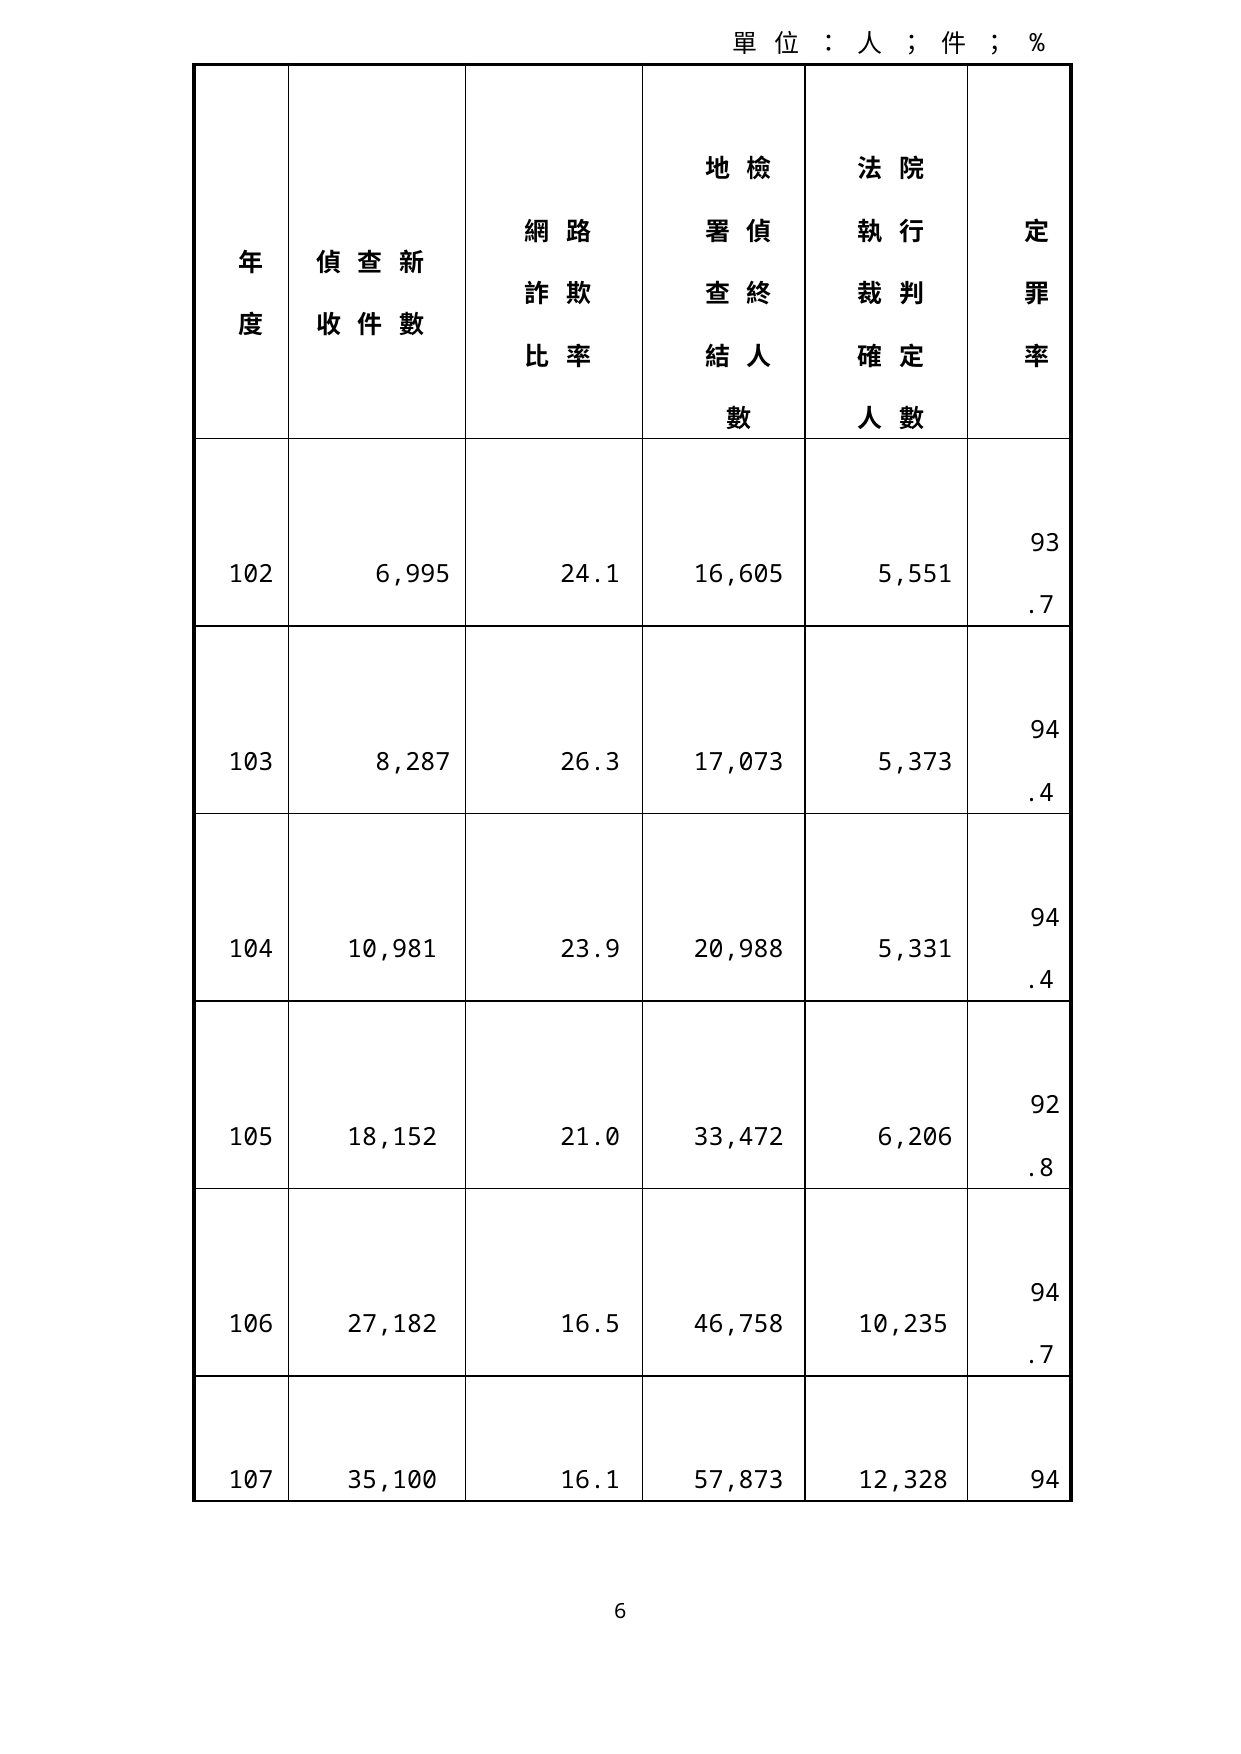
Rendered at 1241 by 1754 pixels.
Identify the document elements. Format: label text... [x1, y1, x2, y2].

table_header 網路詐欺比率 [466, 66, 642, 437]
table_cell 106 [196, 1189, 288, 1375]
table_header 地檢署偵查終結人數 [643, 66, 804, 437]
table_cell 16,605 [643, 439, 804, 625]
table_cell 5,373 [806, 627, 967, 812]
table_header 法院執行裁判確定人數 [806, 66, 967, 437]
table_cell 10,981 [289, 814, 465, 1000]
table_cell 35,100 [289, 1377, 465, 1500]
table_cell 21.0 [466, 1002, 642, 1187]
table_cell 12,328 [806, 1377, 967, 1500]
table_cell 94.4 [968, 814, 1069, 1000]
table_cell 26.3 [466, 627, 642, 812]
table_cell 5,551 [806, 439, 967, 625]
table_cell 6,206 [806, 1002, 967, 1187]
table_cell 16.5 [466, 1189, 642, 1375]
table_cell 105 [196, 1002, 288, 1187]
table_cell 16.1 [466, 1377, 642, 1500]
table_cell 8,287 [289, 627, 465, 812]
table_header 定罪率 [968, 66, 1069, 437]
table_cell 27,182 [289, 1189, 465, 1375]
table_cell 5,331 [806, 814, 967, 1000]
table_cell 17,073 [643, 627, 804, 812]
table_header 偵查新收件數 [289, 66, 465, 437]
table_cell 94.7 [968, 1189, 1069, 1375]
table_cell 104 [196, 814, 288, 1000]
table_cell 24.1 [466, 439, 642, 625]
table_cell 23.9 [466, 814, 642, 1000]
table_cell 18,152 [289, 1002, 465, 1187]
table_cell 10,235 [806, 1189, 967, 1375]
table_cell 103 [196, 627, 288, 812]
table_cell 20,988 [643, 814, 804, 1000]
table_cell 93.7 [968, 439, 1069, 625]
table_cell 107 [196, 1377, 288, 1500]
table_cell 94 [968, 1377, 1069, 1500]
table_cell 33,472 [643, 1002, 804, 1187]
text 單位：人；件；% [183, 0, 1058, 62]
table_cell 46,758 [643, 1189, 804, 1375]
table_cell 94.4 [968, 627, 1069, 812]
table_cell 102 [196, 439, 288, 625]
table_cell 57,873 [643, 1377, 804, 1500]
table_header 年度 [196, 66, 288, 437]
table_cell 92.8 [968, 1002, 1069, 1187]
table_cell 6,995 [289, 439, 465, 625]
